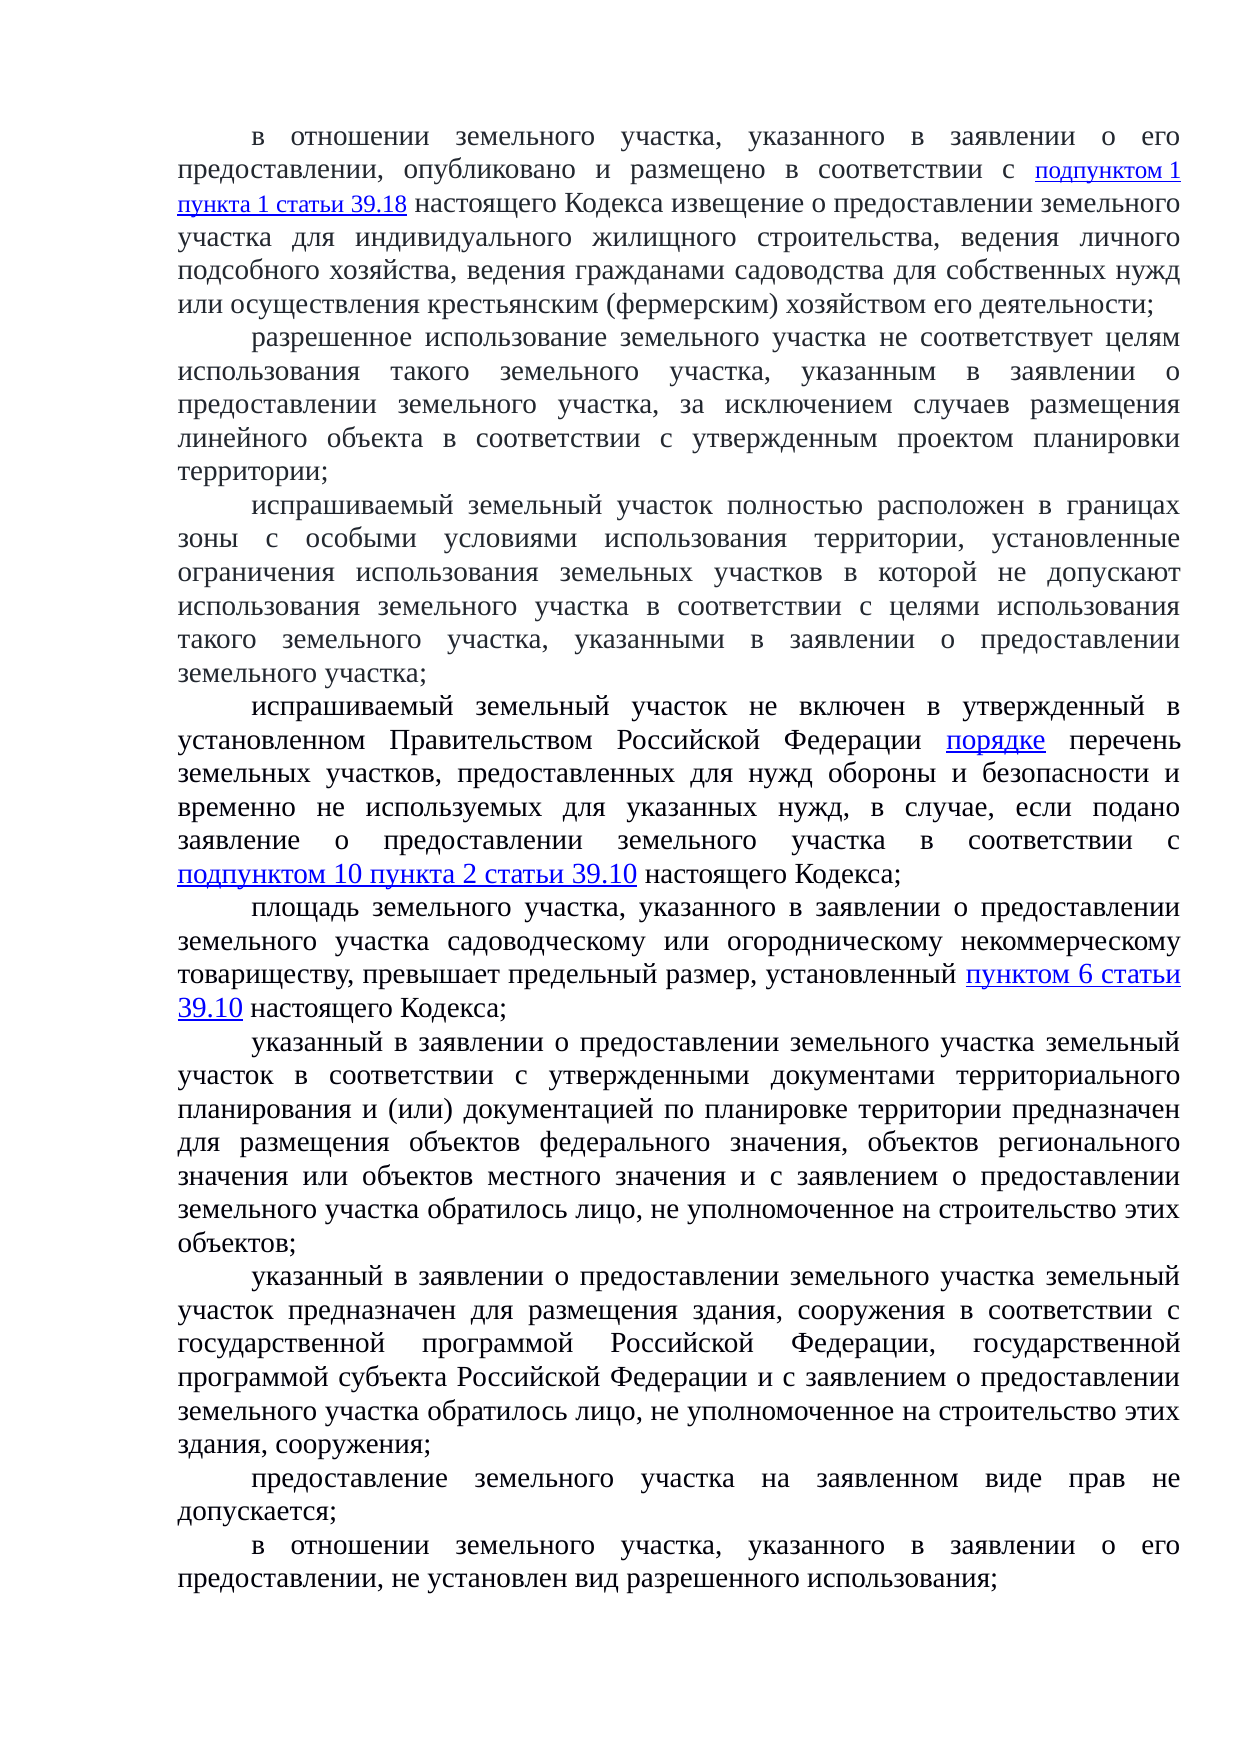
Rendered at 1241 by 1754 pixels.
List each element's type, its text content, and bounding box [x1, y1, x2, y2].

text разрешенное использование земельного участка не соответствует целям использования такого земельного участка, указанным в заявлении о предоставлении земельного участка, за исключением случаев размещения линейного объекта в соответствии с утвержденным проектом планировки территории; [177, 319, 1181, 487]
text испрашиваемый земельный участок не включен в утвержденный в установленном Правительством Российской Федерации порядке перечень земельных участков, предоставленных для нужд обороны и безопасности и временно не используемых для указанных нужд, в случае, если подано заявление о предоставлении земельного участка в соответствии с подпунктом 10 пункта 2 статьи 39.10 настоящего Кодекса; [177, 688, 1181, 889]
text в отношении земельного участка, указанного в заявлении о его предоставлении, не установлен вид разрешенного использования; [177, 1527, 1181, 1594]
text предоставление земельного участка на заявленном виде прав не допускается; [177, 1460, 1181, 1527]
text площадь земельного участка, указанного в заявлении о предоставлении земельного участка садоводческому или огородническому некоммерческому товариществу, превышает предельный размер, установленный пунктом 6 статьи 39.10 настоящего Кодекса; [177, 889, 1181, 1024]
text испрашиваемый земельный участок полностью расположен в границах зоны с особыми условиями использования территории, установленные ограничения использования земельных участков в которой не допускают использования земельного участка в соответствии с целями использования такого земельного участка, указанными в заявлении о предоставлении земельного участка; [177, 487, 1181, 688]
text указанный в заявлении о предоставлении земельного участка земельный участок предназначен для размещения здания, сооружения в соответствии с государственной программой Российской Федерации, государственной программой субъекта Российской Федерации и с заявлением о предоставлении земельного участка обратилось лицо, не уполномоченное на строительство этих здания, сооружения; [177, 1258, 1181, 1460]
text в отношении земельного участка, указанного в заявлении о его предоставлении, опубликовано и размещено в соответствии с подпунктом 1 пункта 1 статьи 39.18 настоящего Кодекса извещение о предоставлении земельного участка для индивидуального жилищного строительства, ведения личного подсобного хозяйства, ведения гражданами садоводства для собственных нужд или осуществления крестьянским (фермерским) хозяйством его деятельности; [177, 118, 1181, 319]
text указанный в заявлении о предоставлении земельного участка земельный участок в соответствии с утвержденными документами территориального планирования и (или) документацией по планировке территории предназначен для размещения объектов федерального значения, объектов регионального значения или объектов местного значения и с заявлением о предоставлении земельного участка обратилось лицо, не уполномоченное на строительство этих объектов; [177, 1024, 1181, 1258]
